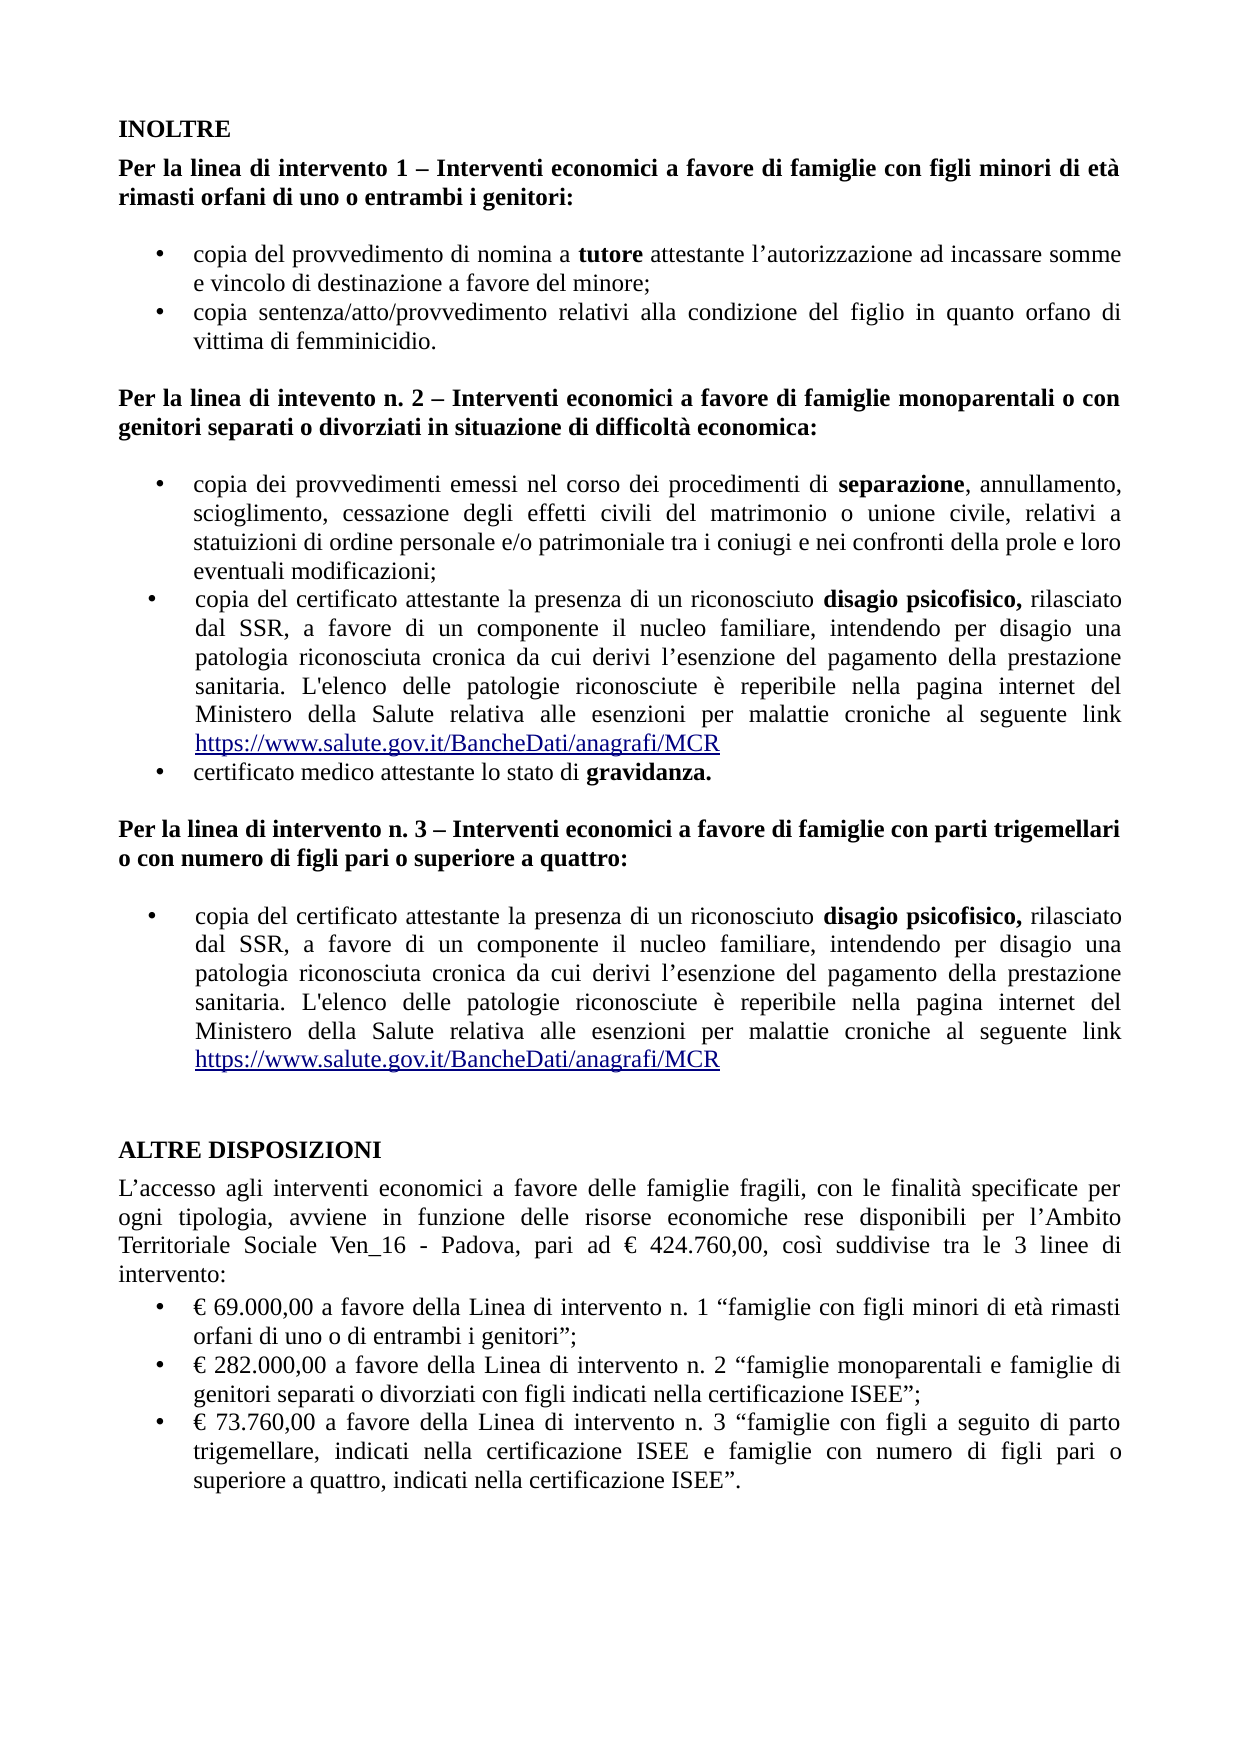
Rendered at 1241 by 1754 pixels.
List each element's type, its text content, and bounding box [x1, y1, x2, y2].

list copia del certificato attestante la presenza di un riconosciuto disagio psicofisico, rilasciato dal SSR, a favore di un componente il nucleo familiare, intendendo per disagio una patologia riconosciuta cronica da cui derivi l’esenzione del pagamento della prestazione sanitaria. L'elenco delle patologie riconosciute è reperibile nella pagina internet del Ministero della Salute relativa alle esenzioni per malattie croniche al seguente link https://www.salute.gov.it/BancheDati/anagrafi/MCR [148, 901, 1122, 1073]
list € 282.000,00 a favore della Linea di intervento n. 2 “famiglie monoparentali e famiglie di genitori separati o divorziati con figli indicati nella certificazione ISEE”; [156, 1350, 1122, 1407]
subtitle INOLTRE [118, 114, 1122, 143]
text Per la linea di intervento 1 – Interventi economici a favore di famiglie con figli minori di età rimasti orfani di uno o entrambi i genitori: [118, 153, 1122, 211]
list € 69.000,00 a favore della Linea di intervento n. 1 “famiglie con figli minori di età rimasti orfani di uno o di entrambi i genitori”; [156, 1292, 1122, 1350]
list copia dei provvedimenti emessi nel corso dei procedimenti di separazione, annullamento, scioglimento, cessazione degli effetti civili del matrimonio o unione civile, relativi a statuizioni di ordine personale e/o patrimoniale tra i coniugi e nei confronti della prole e loro eventuali modificazioni; [156, 469, 1122, 584]
list € 73.760,00 a favore della Linea di intervento n. 3 “famiglie con figli a seguito di parto trigemellare, indicati nella certificazione ISEE e famiglie con numero di figli pari o superiore a quattro, indicati nella certificazione ISEE”. [156, 1407, 1122, 1494]
list copia del certificato attestante la presenza di un riconosciuto disagio psicofisico, rilasciato dal SSR, a favore di un componente il nucleo familiare, intendendo per disagio una patologia riconosciuta cronica da cui derivi l’esenzione del pagamento della prestazione sanitaria. L'elenco delle patologie riconosciute è reperibile nella pagina internet del Ministero della Salute relativa alle esenzioni per malattie croniche al seguente link https://www.salute.gov.it/BancheDati/anagrafi/MCR [148, 584, 1122, 757]
list copia del provvedimento di nomina a tutore attestante l’autorizzazione ad incassare somme e vincolo di destinazione a favore del minore; [156, 239, 1122, 297]
subtitle L’accesso agli interventi economici a favore delle famiglie fragili, con le finalità specificate per ogni tipologia, avviene in funzione delle risorse economiche rese disponibili per l’Ambito Territoriale Sociale Ven_16 - Padova, pari ad € 424.760,00, così suddivise tra le 3 linee di intervento: [118, 1173, 1122, 1288]
subtitle ALTRE DISPOSIZIONI [118, 1135, 1122, 1164]
text Per la linea di intevento n. 2 – Interventi economici a favore di famiglie monoparentali o con genitori separati o divorziati in situazione di difficoltà economica: [118, 383, 1122, 441]
list copia sentenza/atto/provvedimento relativi alla condizione del figlio in quanto orfano di vittima di femminicidio. [156, 297, 1122, 354]
list certificato medico attestante lo stato di gravidanza. [156, 757, 1122, 786]
text Per la linea di intervento n. 3 – Interventi economici a favore di famiglie con parti trigemellari o con numero di figli pari o superiore a quattro: [118, 814, 1122, 872]
